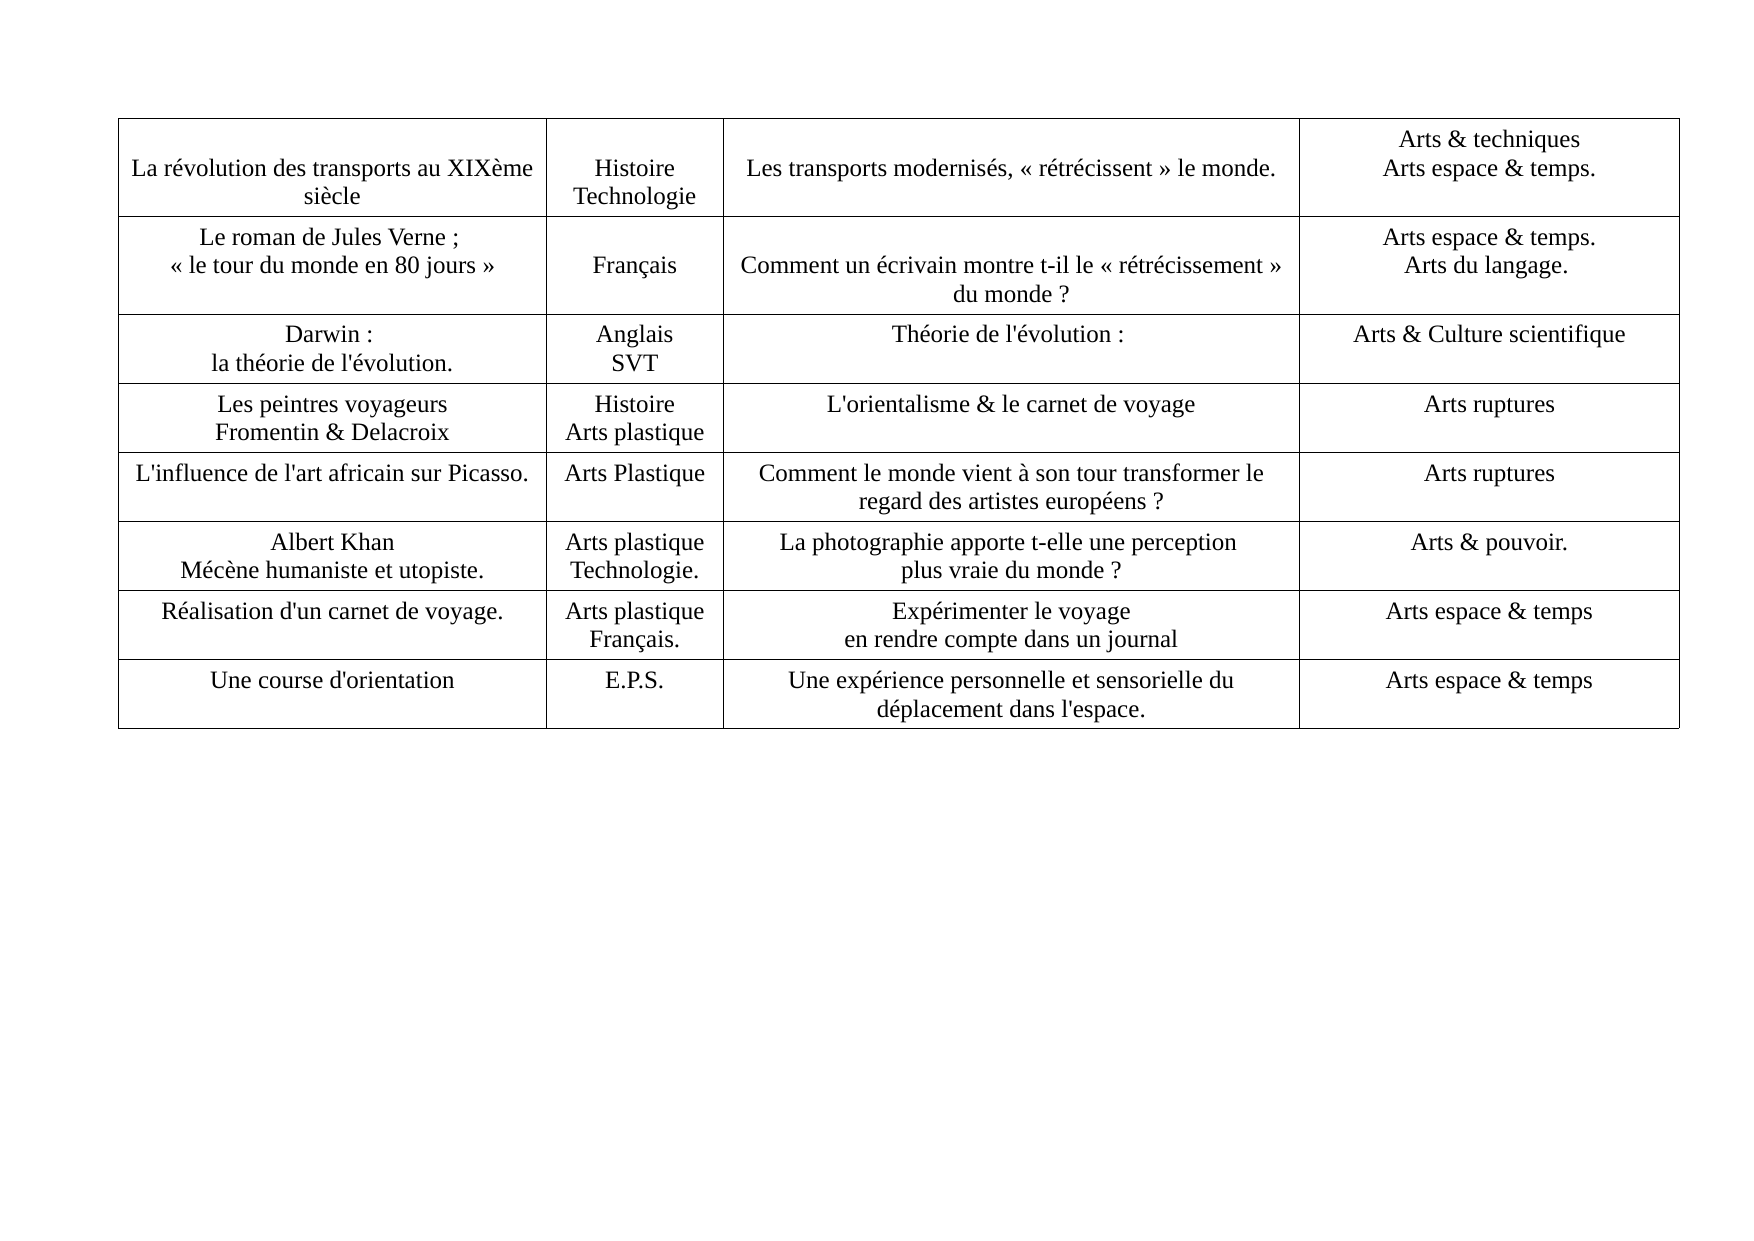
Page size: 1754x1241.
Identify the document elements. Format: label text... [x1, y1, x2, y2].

table_cell La photographie apporte t-elle une perception plus vraie du monde ? [724, 522, 1299, 590]
table_cell Arts plastique Technologie. [547, 522, 723, 590]
table_cell Les peintres voyageurs Fromentin & Delacroix [119, 384, 546, 452]
table_cell Les transports modernisés, « rétrécissent » le monde. [724, 119, 1299, 216]
table_cell L'orientalisme & le carnet de voyage [724, 384, 1299, 452]
table_cell E.P.S. [547, 660, 723, 728]
table_cell Arts & pouvoir. [1300, 522, 1679, 590]
table_cell L'influence de l'art africain sur Picasso. [119, 453, 546, 521]
table_cell Le roman de Jules Verne ; « le tour du monde en 80 jours » [119, 217, 546, 314]
table_cell Arts & techniques Arts espace & temps. [1300, 119, 1679, 216]
table_cell Une expérience personnelle et sensorielle du déplacement dans l'espace. [724, 660, 1299, 728]
table_cell Arts plastique Français. [547, 591, 723, 659]
table_cell Comment un écrivain montre t-il le « rétrécissement » du monde ? [724, 217, 1299, 314]
table_cell Darwin : la théorie de l'évolution. [119, 315, 546, 383]
table_cell Arts Plastique [547, 453, 723, 521]
table_cell Français [547, 217, 723, 314]
table_cell Histoire Technologie [547, 119, 723, 216]
table_cell Arts ruptures [1300, 453, 1679, 521]
table_cell Arts ruptures [1300, 384, 1679, 452]
table_cell Anglais SVT [547, 315, 723, 383]
table_cell Réalisation d'un carnet de voyage. [119, 591, 546, 659]
table_cell Théorie de l'évolution : [724, 315, 1299, 383]
table_cell Arts & Culture scientifique [1300, 315, 1679, 383]
table_cell Une course d'orientation [119, 660, 546, 728]
table_cell Arts espace & temps. Arts du langage. [1300, 217, 1679, 314]
table_cell Arts espace & temps [1300, 660, 1679, 728]
table_cell Arts espace & temps [1300, 591, 1679, 659]
table_cell La révolution des transports au XIXème siècle [119, 119, 546, 216]
table_cell Albert Khan Mécène humaniste et utopiste. [119, 522, 546, 590]
table_cell Histoire Arts plastique [547, 384, 723, 452]
table_cell Comment le monde vient à son tour transformer le regard des artistes européens ? [724, 453, 1299, 521]
table_cell Expérimenter le voyage en rendre compte dans un journal [724, 591, 1299, 659]
